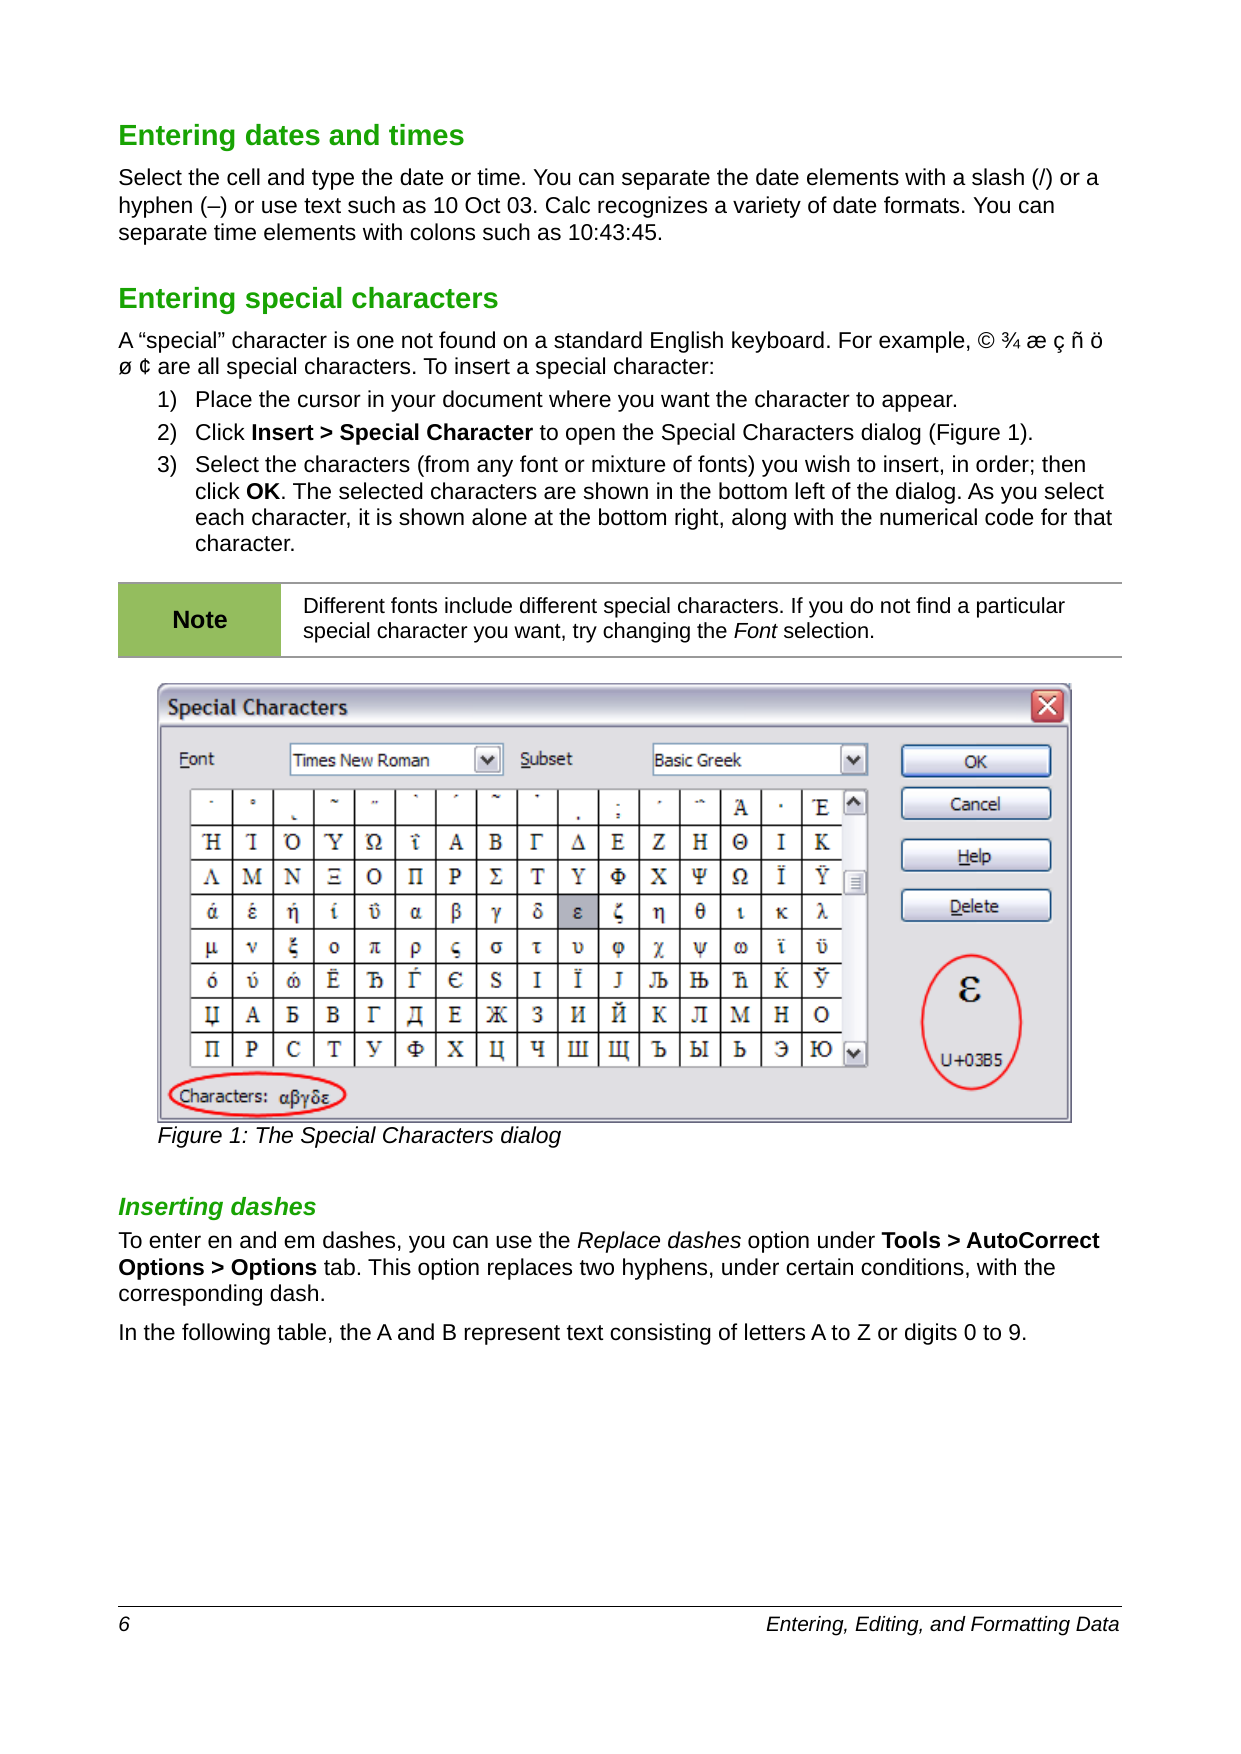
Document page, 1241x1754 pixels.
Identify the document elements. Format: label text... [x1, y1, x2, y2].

table_header Note [118, 584, 281, 656]
list Click Insert > Special Character to open the Special Characters dialog (Figure 1). [177, 419, 1122, 445]
text To enter en and em dashes, you can use the Replace dashes option under Tools > AutoCorrect Options > Options tab. This option replaces two hyphens, under certain conditions, with the corresponding dash. [118, 1227, 1122, 1307]
list A “special” character is one not found on a standard English keyboard. For example, © ¾ æ ç ñ ö ø ¢ are all special characters. To insert a special character: [118, 327, 1122, 380]
text In the following table, the A and B represent text consisting of letters A to Z or digits 0 to 9. [118, 1319, 1122, 1345]
picture [157, 683, 1072, 1123]
subtitle Entering special characters [118, 281, 1122, 314]
subtitle Entering dates and times [118, 118, 1122, 152]
subtitle Inserting dashes [118, 1192, 1122, 1221]
text Figure 1: The Special Characters dialog [157, 683, 1083, 1148]
list Place the cursor in your document where you want the character to appear. [177, 386, 1122, 412]
table_header Different fonts include different special characters. If you do not find a particular special character you want, try changing the Font selection. [281, 584, 1122, 656]
text Select the cell and type the date or time. You can separate the date elements with a slash (/) or a hyphen (–) or use text such as 10 Oct 03. Calc recognizes a variety of date formats. You can separate time elements with colons such as 10:43:45. [118, 164, 1122, 246]
list Select the characters (from any font or mixture of fonts) you wish to insert, in order; then click OK. The selected characters are shown in the bottom left of the dialog. As you select each character, it is shown alone at the bottom right, along with the numerical code for that character. [177, 451, 1122, 557]
